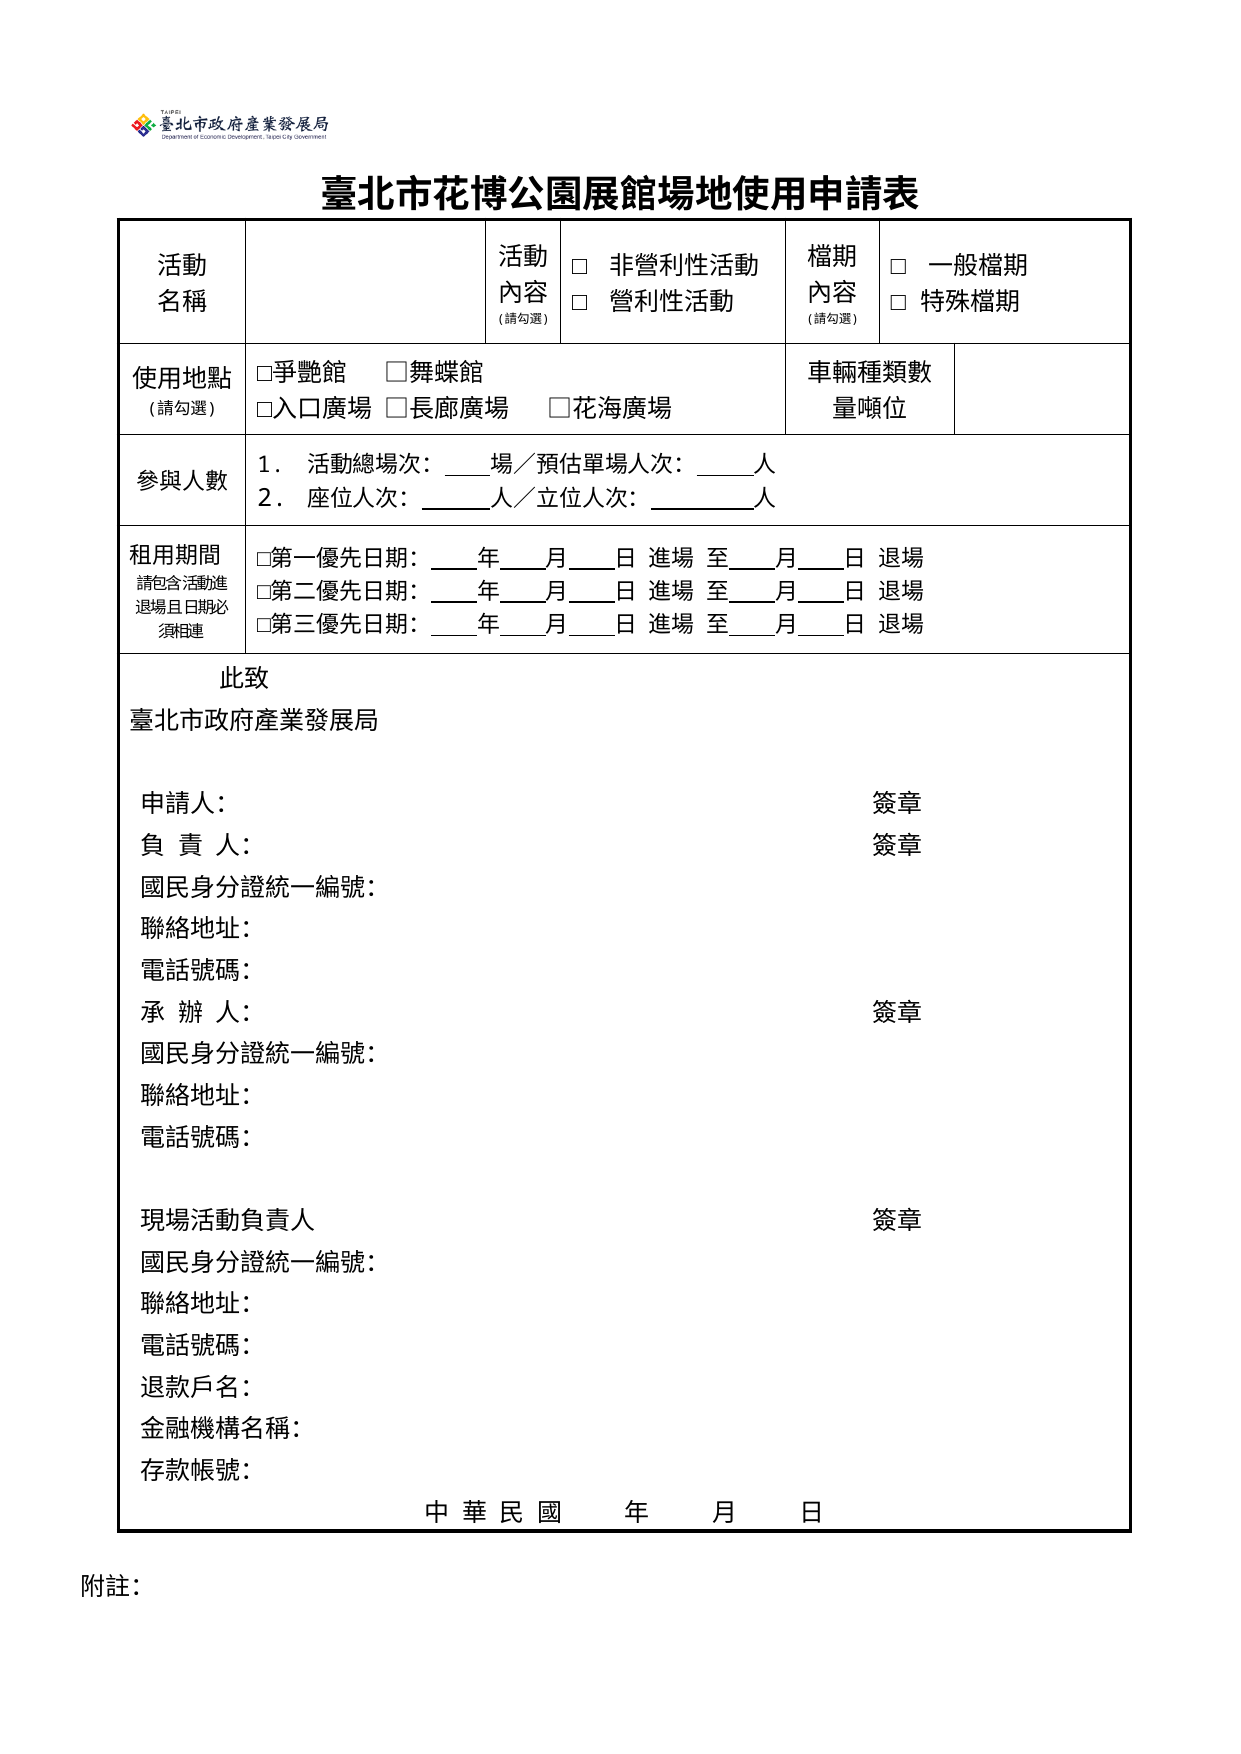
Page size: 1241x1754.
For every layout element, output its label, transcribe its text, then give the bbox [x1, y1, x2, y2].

table_cell 此致 臺北市政府產業發展局 中 華 民 國 年 月 日 [120, 654, 1129, 1529]
table_header 檔期 內容 (請勾選) [786, 221, 879, 343]
text 臺北市花博公園展館場地使用申請表 [118, 163, 1122, 218]
table_cell □第一優先日期： 年 月 日 進場 至 月 日 退場 □第二優先日期： 年 月 日 進場 至 月 日 退場 □第三優先日期： 年 月 日 進場 至 月 日 退場 [246, 526, 1129, 653]
table_header 非營利性活動 營利性活動 [561, 221, 785, 343]
table_cell 退款戶名： 金融機構名稱： 存款帳號： [129, 1363, 861, 1488]
table_header 活動 名稱 [120, 221, 245, 343]
table_header 一般檔期 □ 特殊檔期 [880, 221, 1129, 343]
table_cell 租用期間 請包含活動進退場且日期必須相連 [120, 526, 245, 653]
table_header [246, 221, 485, 343]
text 附註： [81, 1567, 1122, 1603]
table_cell 使用地點 (請勾選) [120, 344, 245, 434]
table_cell 簽章 [861, 821, 1118, 988]
table_cell 簽章 [861, 1196, 1118, 1363]
table_header 申請人： [129, 779, 861, 821]
table_cell [955, 344, 1129, 434]
table_cell 負 責 人： 國民身分證統一編號： 聯絡地址： 電話號碼： [129, 821, 861, 988]
table_cell 現場活動負責人 國民身分證統一編號： 聯絡地址： 電話號碼： [129, 1196, 861, 1363]
picture [118, 88, 362, 164]
table_cell 承 辦 人： 國民身分證統一編號： 聯絡地址： 電話號碼： [129, 988, 861, 1196]
table_cell 活動總場次： 場／預估單場人次： 人 座位人次： 人／立位人次： 人 [246, 435, 1129, 524]
table_header 活動 內容 (請勾選) [486, 221, 560, 343]
table_cell 參與人數 [120, 435, 245, 524]
table_header 簽章 [861, 779, 1118, 821]
table_cell 簽章 [861, 988, 1118, 1196]
table_cell □爭艷館 □舞蝶館 □入口廣場 □長廊廣場 □花海廣場 [246, 344, 785, 434]
table_cell [861, 1363, 1118, 1488]
table_cell 車輛種類數量噸位 [786, 344, 954, 434]
